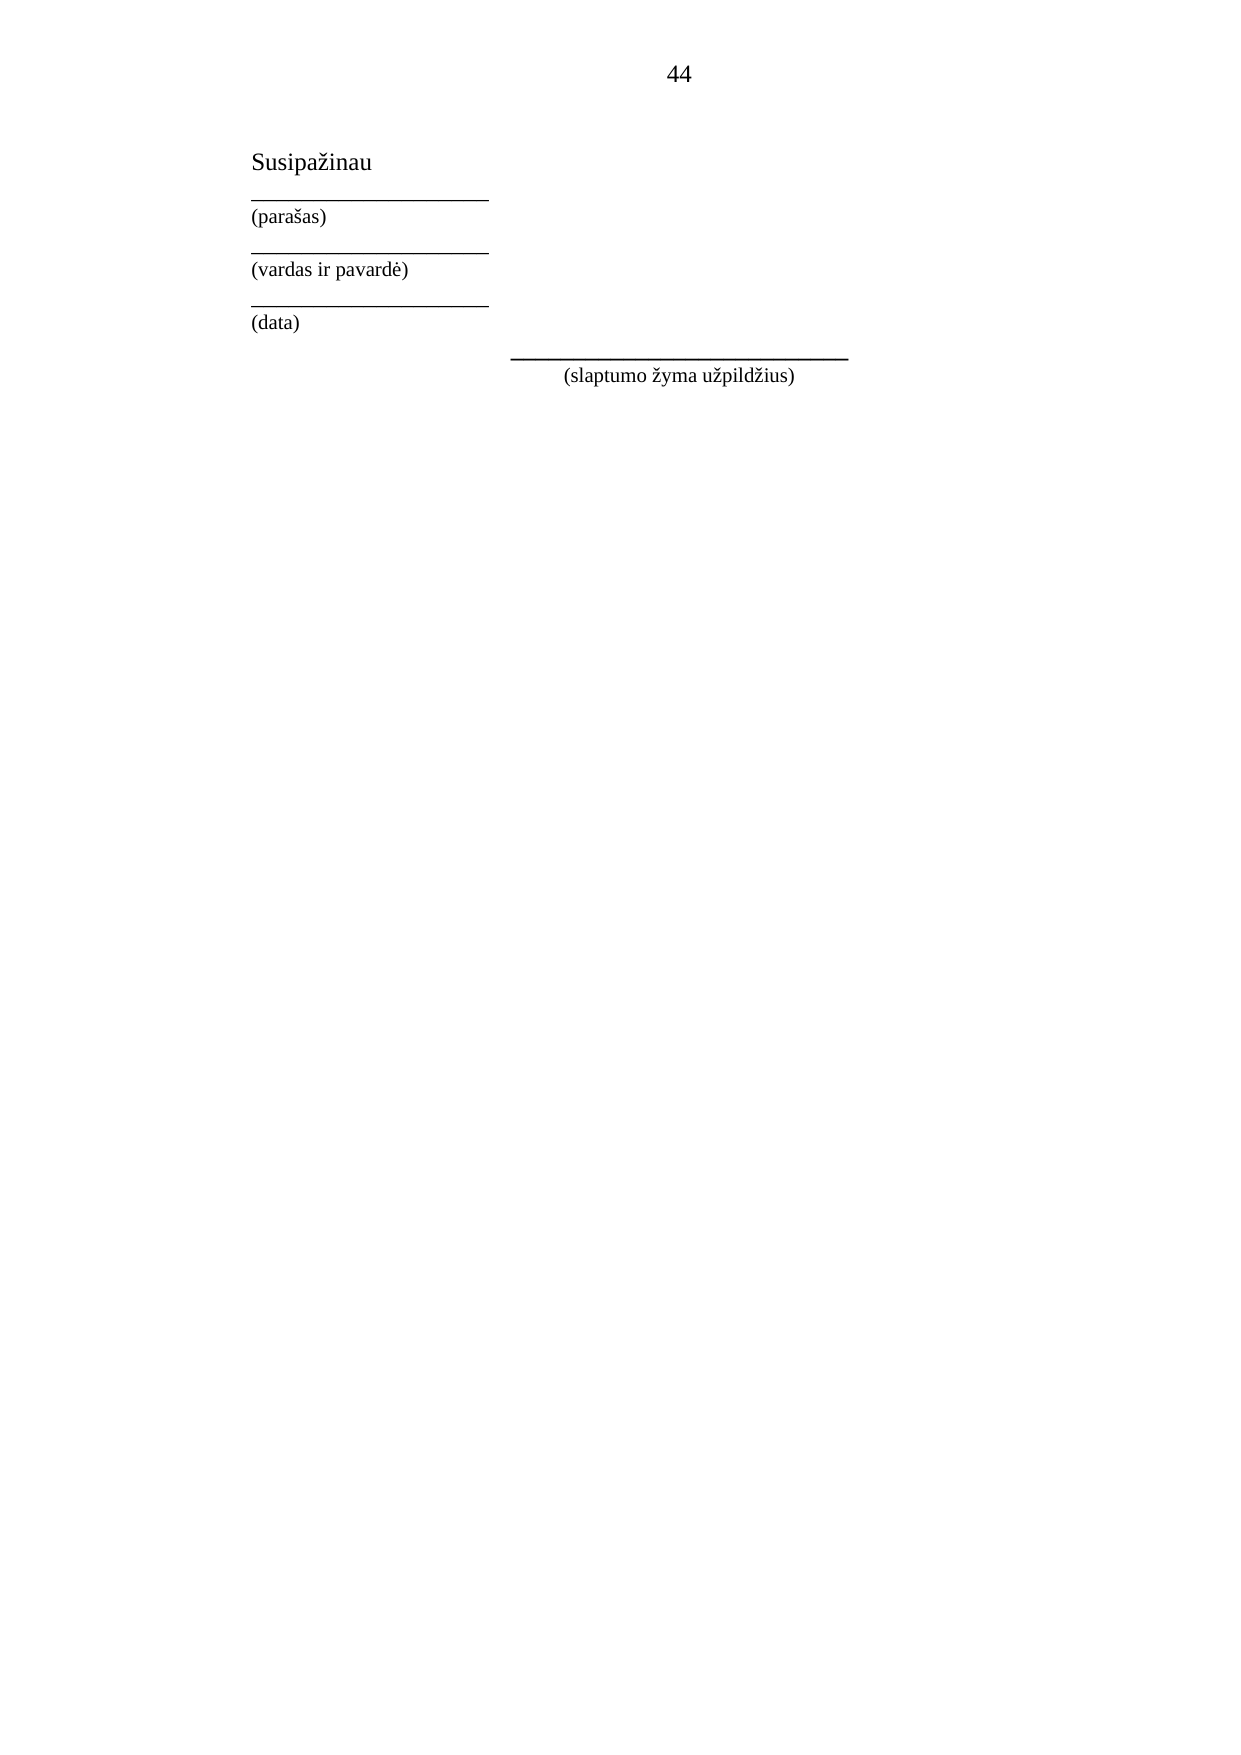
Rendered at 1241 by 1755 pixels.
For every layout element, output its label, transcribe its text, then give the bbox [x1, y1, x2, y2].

text ___________________ [177, 281, 1181, 310]
text (parašas) [177, 204, 1181, 228]
text (slaptumo žyma užpildžius) [177, 363, 1181, 387]
text Susipažinau [177, 147, 1181, 176]
text ___________________________ [177, 334, 1181, 363]
text ___________________ [177, 228, 1181, 257]
text ___________________ [177, 176, 1181, 204]
text (vardas ir pavardė) [177, 257, 1181, 281]
text (data) [177, 310, 1181, 334]
